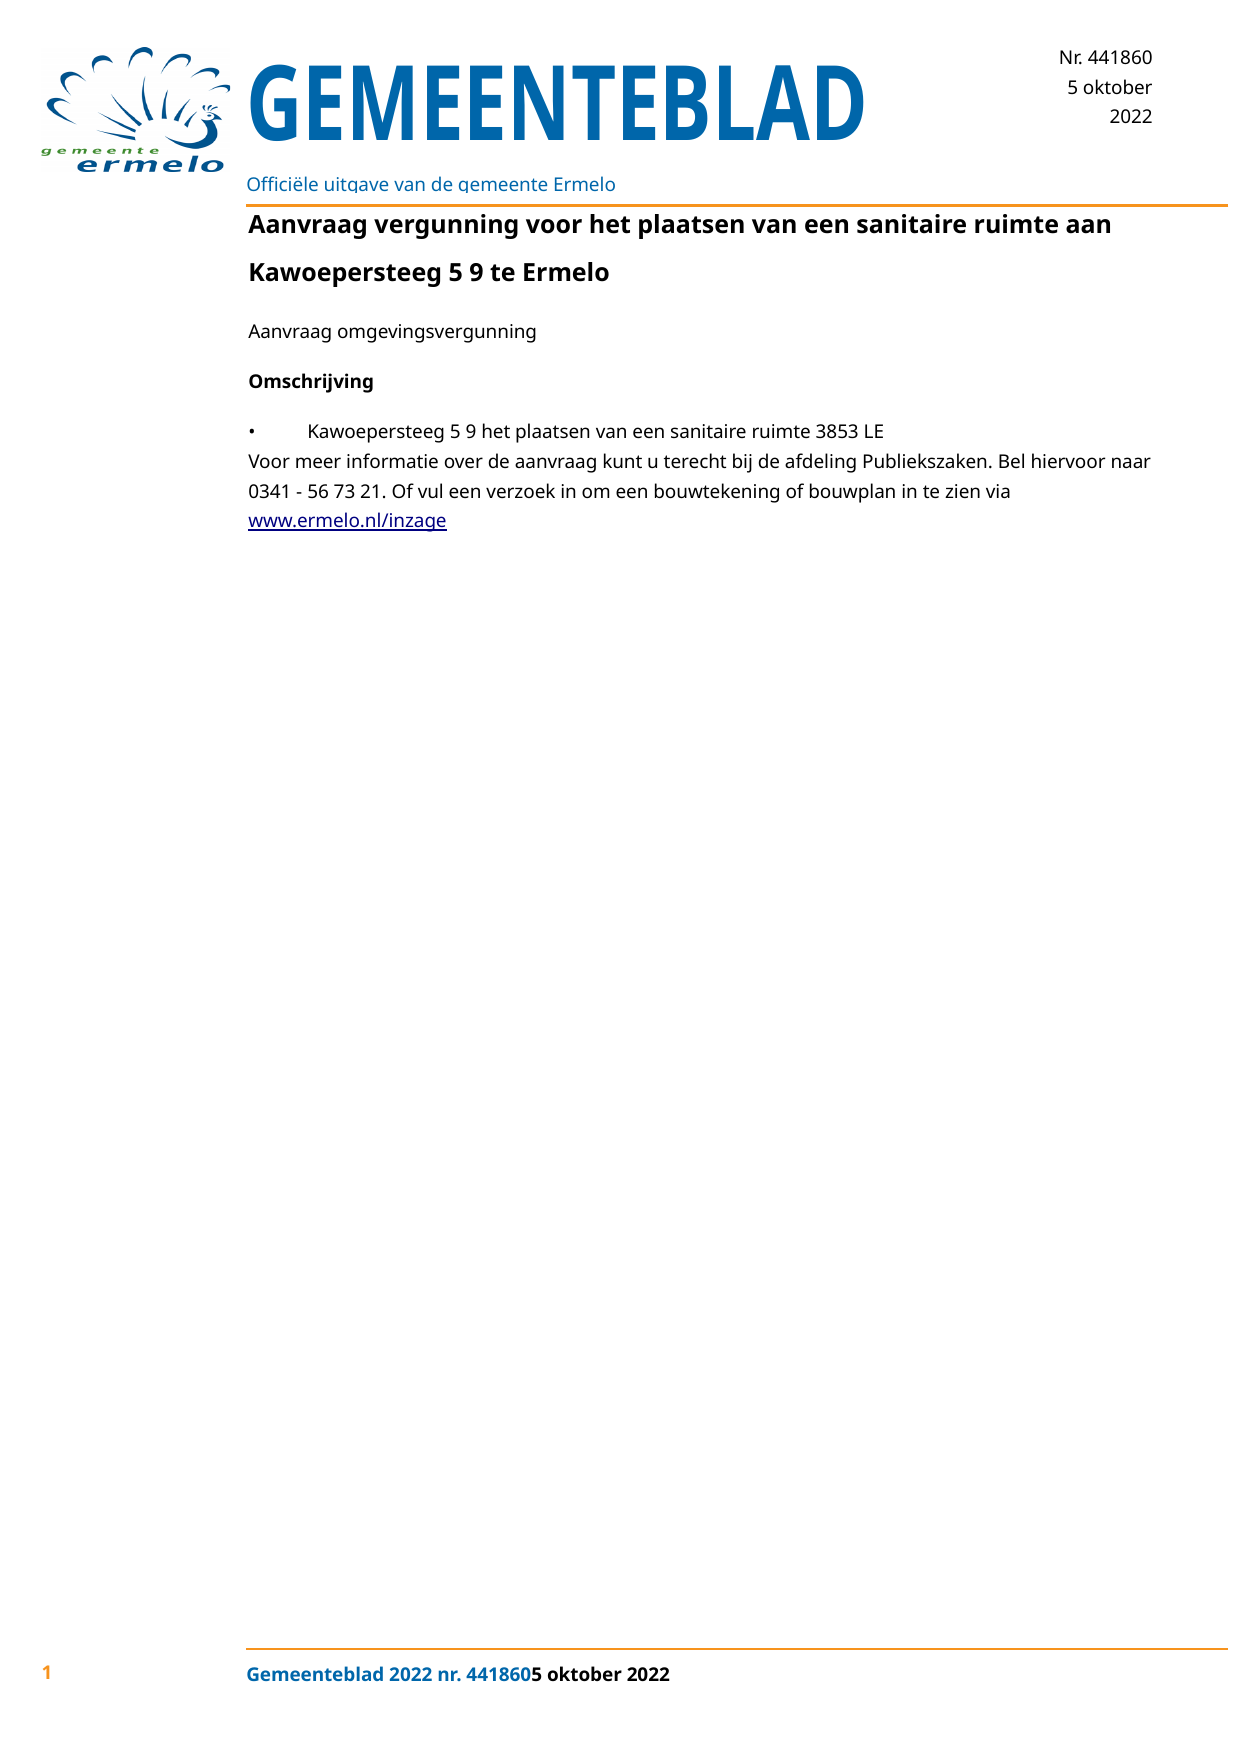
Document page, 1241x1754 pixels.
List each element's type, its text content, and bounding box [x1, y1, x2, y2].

text Voor meer informatie over de aanvraag kunt u terecht bij de afdeling Publiekszaken. Bel hiervoor naar 0341 - 56 73 21. Of vul een verzoek in om een bouwtekening of bouwplan in te zien via www.ermelo.nl/inzage [248, 448, 1152, 533]
text Aanvraag omgevingsvergunning [248, 318, 1152, 344]
text Aanvraag vergunning voor het plaatsen van een sanitaire ruimte aan Kawoepersteeg 5 9 te Ermelo [248, 207, 1152, 288]
text Omschrijving [248, 368, 1152, 394]
picture [41, 47, 231, 172]
list Kawoepersteeg 5 9 het plaatsen van een sanitaire ruimte 3853 LE [248, 419, 1152, 444]
